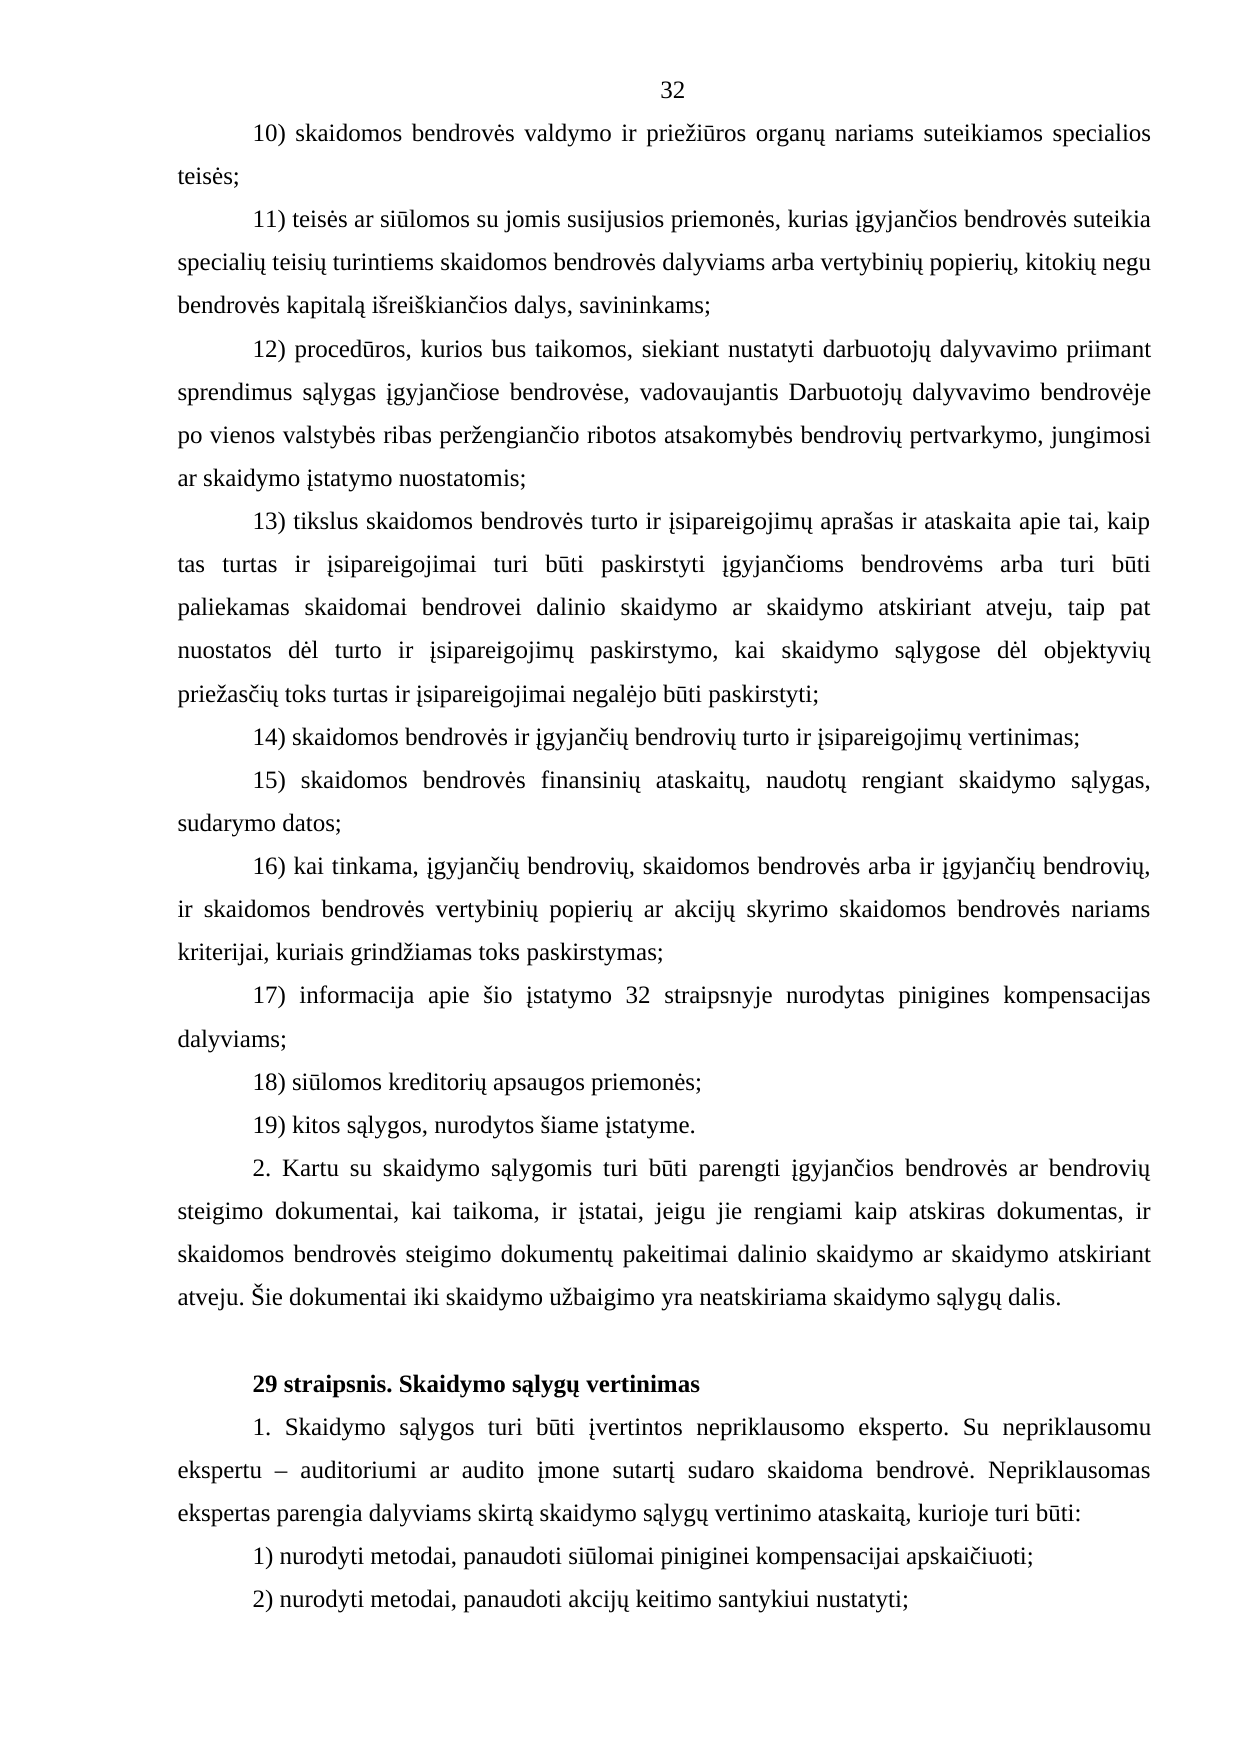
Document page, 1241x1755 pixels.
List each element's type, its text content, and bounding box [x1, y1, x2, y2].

text 29 straipsnis. Skaidymo sąlygų vertinimas [177, 1369, 1152, 1397]
text 1) nurodyti metodai, panaudoti siūlomai piniginei kompensacijai apskaičiuoti; [177, 1541, 1152, 1570]
text 12) procedūros, kurios bus taikomos, siekiant nustatyti darbuotojų dalyvavimo priimant sprendimus sąlygas įgyjančiose bendrovėse, vadovaujantis Darbuotojų dalyvavimo bendrovėje po vienos valstybės ribas peržengiančio ribotos atsakomybės bendrovių pertvarkymo, jungimosi ar skaidymo įstatymo nuostatomis; [177, 334, 1152, 492]
text 2) nurodyti metodai, panaudoti akcijų keitimo santykiui nustatyti; [177, 1584, 1152, 1613]
text 2. Kartu su skaidymo sąlygomis turi būti parengti įgyjančios bendrovės ar bendrovių steigimo dokumentai, kai taikoma, ir įstatai, jeigu jie rengiami kaip atskiras dokumentas, ir skaidomos bendrovės steigimo dokumentų pakeitimai dalinio skaidymo ar skaidymo atskiriant atveju. Šie dokumentai iki skaidymo užbaigimo yra neatskiriama skaidymo sąlygų dalis. [177, 1153, 1152, 1311]
text 19) kitos sąlygos, nurodytos šiame įstatyme. [177, 1110, 1152, 1139]
text 17) informacija apie šio įstatymo 32 straipsnyje nurodytas pinigines kompensacijas dalyviams; [177, 981, 1152, 1052]
text 11) teisės ar siūlomos su jomis susijusios priemonės, kurias įgyjančios bendrovės suteikia specialių teisių turintiems skaidomos bendrovės dalyviams arba vertybinių popierių, kitokių negu bendrovės kapitalą išreiškiančios dalys, savininkams; [177, 204, 1152, 319]
text 14) skaidomos bendrovės ir įgyjančių bendrovių turto ir įsipareigojimų vertinimas; [177, 722, 1152, 751]
text 1. Skaidymo sąlygos turi būti įvertintos nepriklausomo eksperto. Su nepriklausomu ekspertu – auditoriumi ar audito įmone sutartį sudaro skaidoma bendrovė. Nepriklausomas ekspertas parengia dalyviams skirtą skaidymo sąlygų vertinimo ataskaitą, kurioje turi būti: [177, 1412, 1152, 1527]
text 13) tikslus skaidomos bendrovės turto ir įsipareigojimų aprašas ir ataskaita apie tai, kaip tas turtas ir įsipareigojimai turi būti paskirstyti įgyjančioms bendrovėms arba turi būti paliekamas skaidomai bendrovei dalinio skaidymo ar skaidymo atskiriant atveju, taip pat nuostatos dėl turto ir įsipareigojimų paskirstymo, kai skaidymo sąlygose dėl objektyvių priežasčių toks turtas ir įsipareigojimai negalėjo būti paskirstyti; [177, 506, 1152, 707]
text 10) skaidomos bendrovės valdymo ir priežiūros organų nariams suteikiamos specialios teisės; [177, 118, 1152, 190]
text 18) siūlomos kreditorių apsaugos priemonės; [177, 1067, 1152, 1096]
text 16) kai tinkama, įgyjančių bendrovių, skaidomos bendrovės arba ir įgyjančių bendrovių, ir skaidomos bendrovės vertybinių popierių ar akcijų skyrimo skaidomos bendrovės nariams kriterijai, kuriais grindžiamas toks paskirstymas; [177, 851, 1152, 966]
text 15) skaidomos bendrovės finansinių ataskaitų, naudotų rengiant skaidymo sąlygas, sudarymo datos; [177, 765, 1152, 837]
